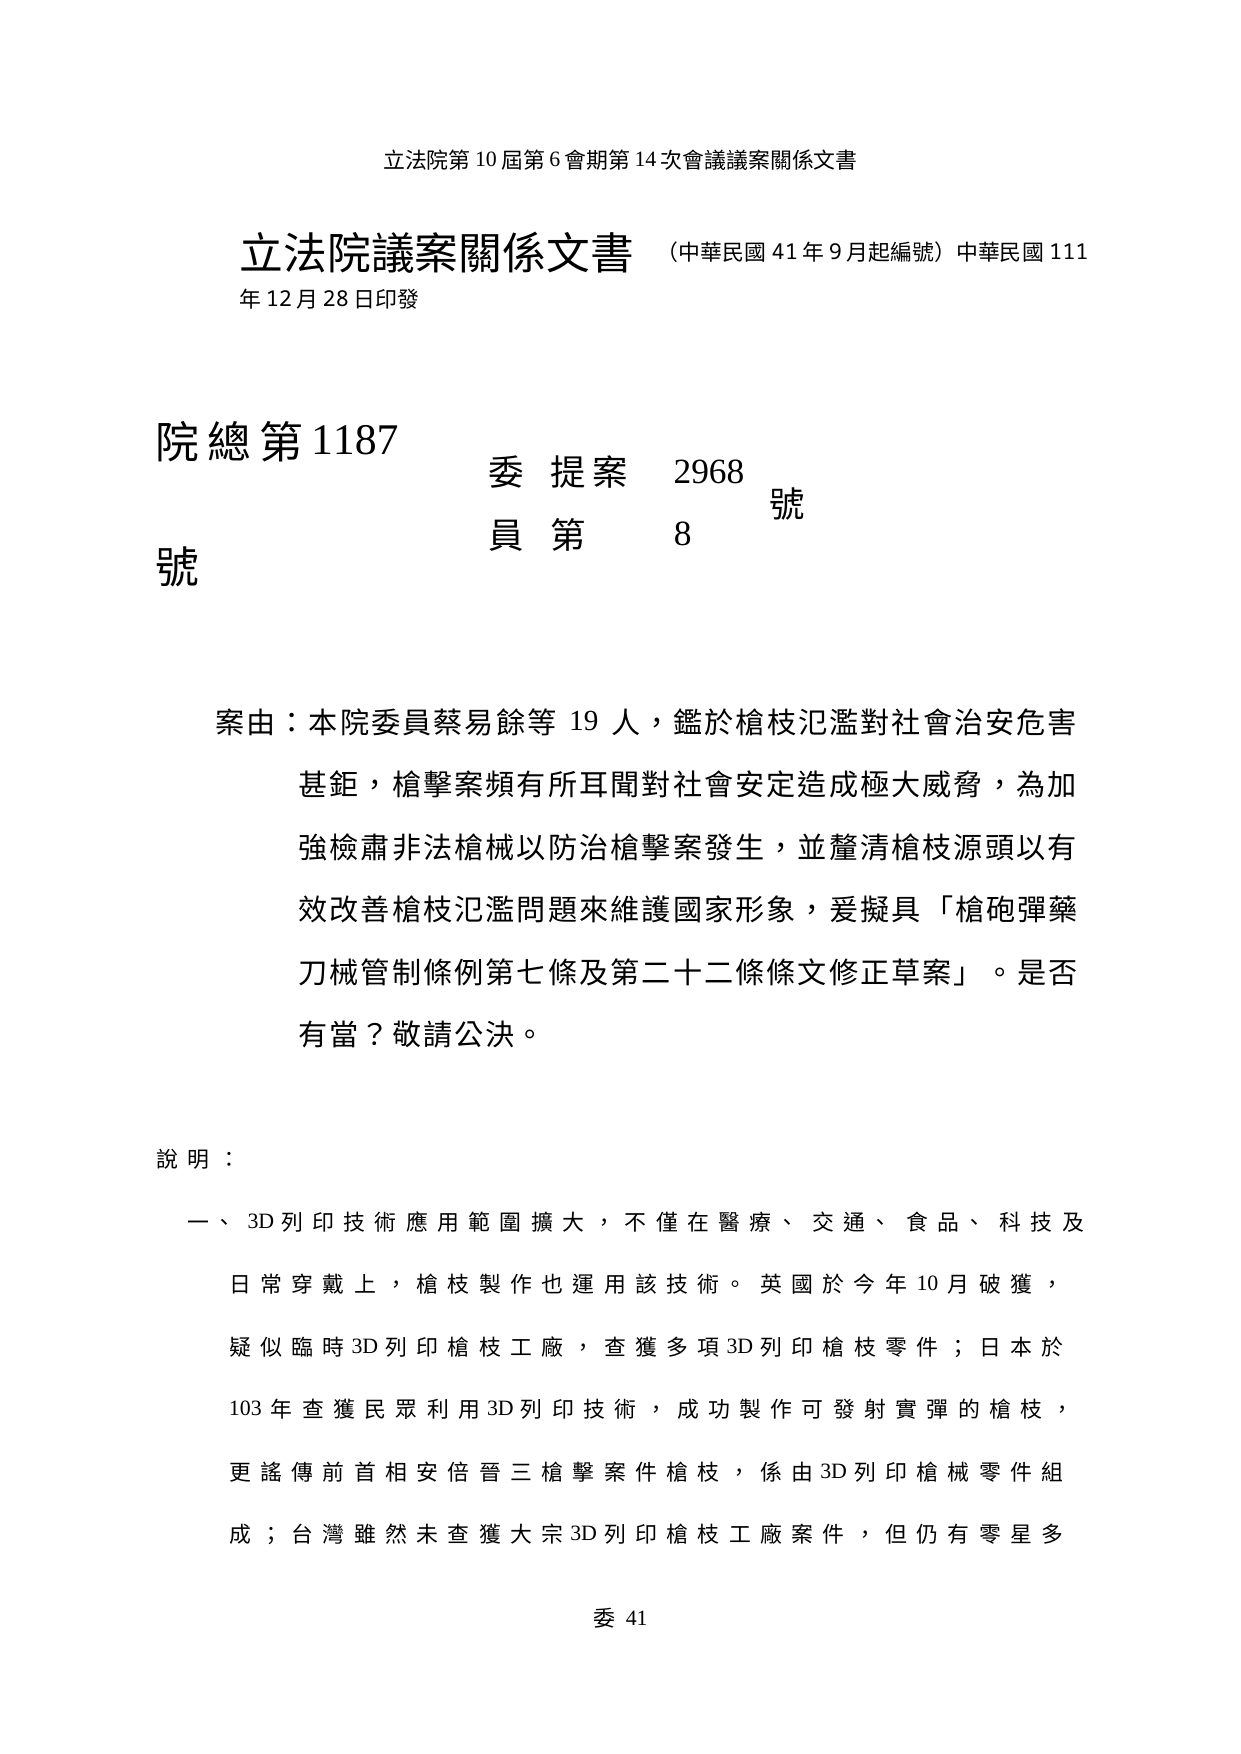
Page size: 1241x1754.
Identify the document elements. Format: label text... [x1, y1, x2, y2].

text 案由：本院委員蔡易餘等19人，鑑於槍枝氾濫對社會治安危害甚鉅，槍擊案頻有所耳聞對社會安定造成極大威脅，為加強檢肅非法槍械以防治槍擊案發生，並釐清槍枝源頭以有效改善槍枝氾濫問題來維護國家形象，爰擬具「槍砲彈藥刀械管制條例第七條及第二十二條條文修正草案」。是否有當？敬請公決。 [206, 689, 1089, 1064]
text 一、3D列印技術應用範圍擴大，不僅在醫療、交通、食品、科技及日常穿戴上，槍枝製作也運用該技術。英國於今年10月破獲，疑似臨時3D列印槍枝工廠，查獲多項3D列印槍枝零件；日本於103年查獲民眾利用3D列印技術，成功製作可發射實彈的槍枝，更謠傳前首相安倍晉三槍擊案件槍枝，係由3D列印槍械零件組成；台灣雖然未查獲大宗3D列印槍枝工廠案件，但仍有零星多 [173, 1189, 1089, 1564]
table_header [800, 377, 804, 627]
table_header 提案第 [545, 377, 651, 627]
table_header 29688 [651, 377, 763, 627]
table_header [804, 377, 819, 627]
text 立法院議案關係文書 （中華民國41年9月起編號）中華民國111年12月28日印發 [239, 219, 1089, 314]
table_header 委員 [431, 377, 545, 627]
table_header 院總第1187號 [151, 377, 431, 627]
text 說明： [151, 1127, 1089, 1189]
table_header 號 [763, 377, 799, 627]
